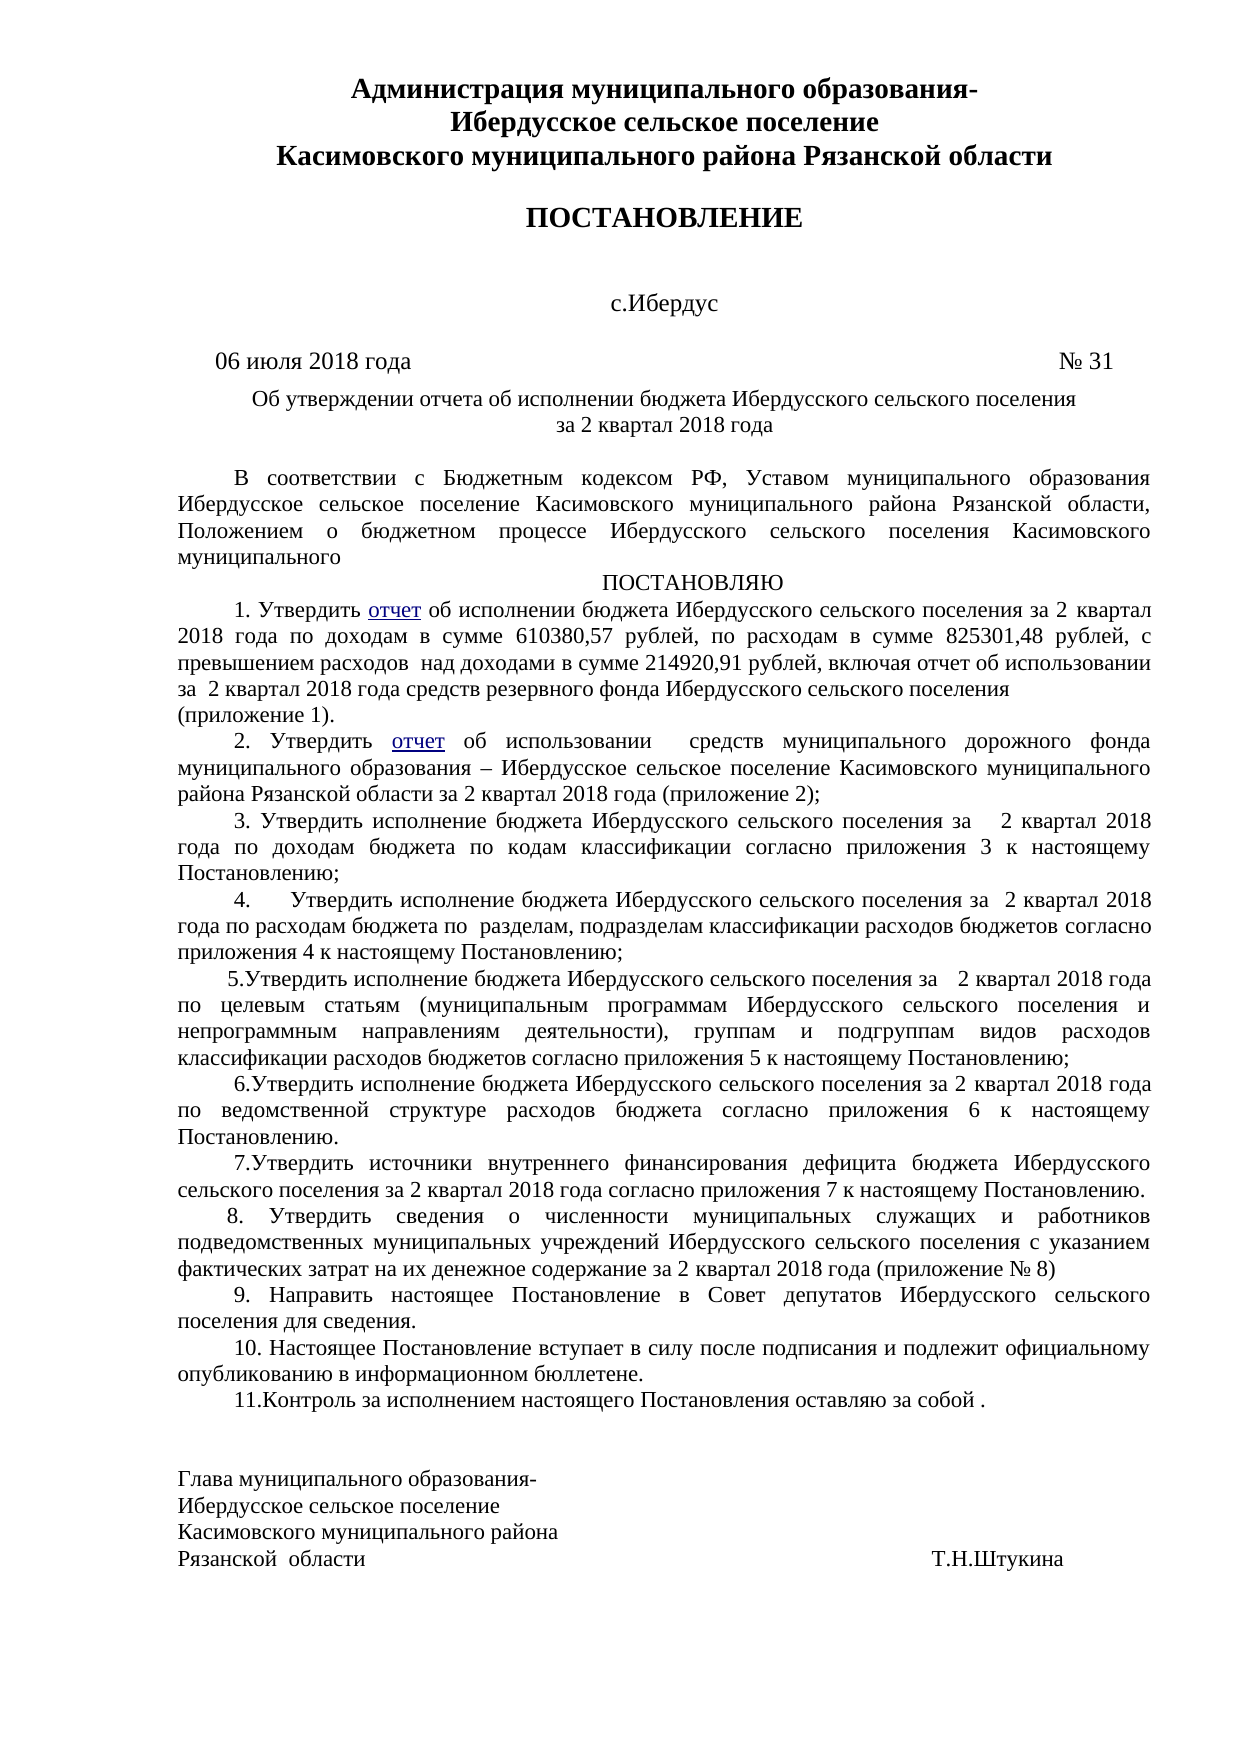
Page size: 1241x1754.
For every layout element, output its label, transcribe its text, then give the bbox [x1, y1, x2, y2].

text 1. Утвердить отчет об исполнении бюджета Ибердусского сельского поселения за 2 квартал 2018 года по доходам в сумме 610380,57 рублей, по расходам в сумме 825301,48 рублей, с превышением расходов над доходами в сумме 214920,91 рублей, включая отчет об использовании за 2 квартал 2018 года средств резервного фонда Ибердусского сельского поселения [177, 596, 1152, 701]
text 2. Утвердить отчет об использовании средств муниципального дорожного фонда муниципального образования – Ибердусское сельское поселение Касимовского муниципального района Рязанской области за 2 квартал 2018 года (приложение 2); [177, 728, 1152, 807]
subtitle с.Ибердус [177, 288, 1152, 316]
text 7.Утвердить источники внутреннего финансирования дефицита бюджета Ибердусского сельского поселения за 2 квартал 2018 года согласно приложения 7 к настоящему Постановлению. [177, 1149, 1152, 1202]
text Рязанской области Т.Н.Штукина [177, 1544, 1152, 1571]
text 9. Направить настоящее Постановление в Совет депутатов Ибердусского сельского поселения для сведения. [177, 1281, 1152, 1334]
text 8. Утвердить сведения о численности муниципальных служащих и работников подведомственных муниципальных учреждений Ибердусского сельского поселения с указанием фактических затрат на их денежное содержание за 2 квартал 2018 года (приложение № 8) [177, 1202, 1152, 1281]
list Утвердить исполнение бюджета Ибердусского сельского поселения за 2 квартал 2018 года по расходам бюджета по разделам, подразделам классификации расходов бюджетов согласно приложения 4 к настоящему Постановлению; [177, 886, 1152, 965]
text Ибердусское сельское поселение [177, 104, 1152, 138]
text Ибердусское сельское поселение [177, 1492, 1152, 1518]
text 5.Утвердить исполнение бюджета Ибердусского сельского поселения за 2 квартал 2018 года по целевым статьям (муниципальным программам Ибердусского сельского поселения и непрограммным направлениям деятельности), группам и подгруппам видов расходов классификации расходов бюджетов согласно приложения 5 к настоящему Постановлению; [177, 965, 1152, 1070]
title за 2 квартал 2018 года [177, 411, 1152, 438]
text Глава муниципального образования- [177, 1466, 1152, 1492]
text ПОСТАНОВЛЕНИЕ [177, 200, 1152, 234]
text 6.Утвердить исполнение бюджета Ибердусского сельского поселения за 2 квартал 2018 года по ведомственной структуре расходов бюджета согласно приложения 6 к настоящему Постановлению. [177, 1070, 1152, 1149]
subtitle 06 июля 2018 года № 31 [177, 346, 1152, 374]
text Касимовского муниципального района Рязанской области [177, 138, 1152, 172]
text 10. Настоящее Постановление вступает в силу после подписания и подлежит официальному опубликованию в информационном бюллетене. [177, 1334, 1152, 1386]
text 3. Утвердить исполнение бюджета Ибердусского сельского поселения за 2 квартал 2018 года по доходам бюджета по кодам классификации согласно приложения 3 к настоящему Постановлению; [177, 807, 1152, 886]
text В соответствии с Бюджетным кодексом РФ, Уставом муниципального образования Ибердусское сельское поселение Касимовского муниципального района Рязанской области, Положением о бюджетном процессе Ибердусского сельского поселения Касимовского муниципального [177, 464, 1152, 569]
text Касимовского муниципального района [177, 1518, 1152, 1544]
text (приложение 1). [177, 701, 1152, 728]
text 11.Контроль за исполнением настоящего Постановления оставляю за собой . [177, 1386, 1152, 1413]
title Администрация муниципального образования- [177, 71, 1152, 104]
title Об утверждении отчета об исполнении бюджета Ибердусского сельского поселения [177, 385, 1152, 411]
text ПОСТАНОВЛЯЮ [177, 569, 1152, 596]
